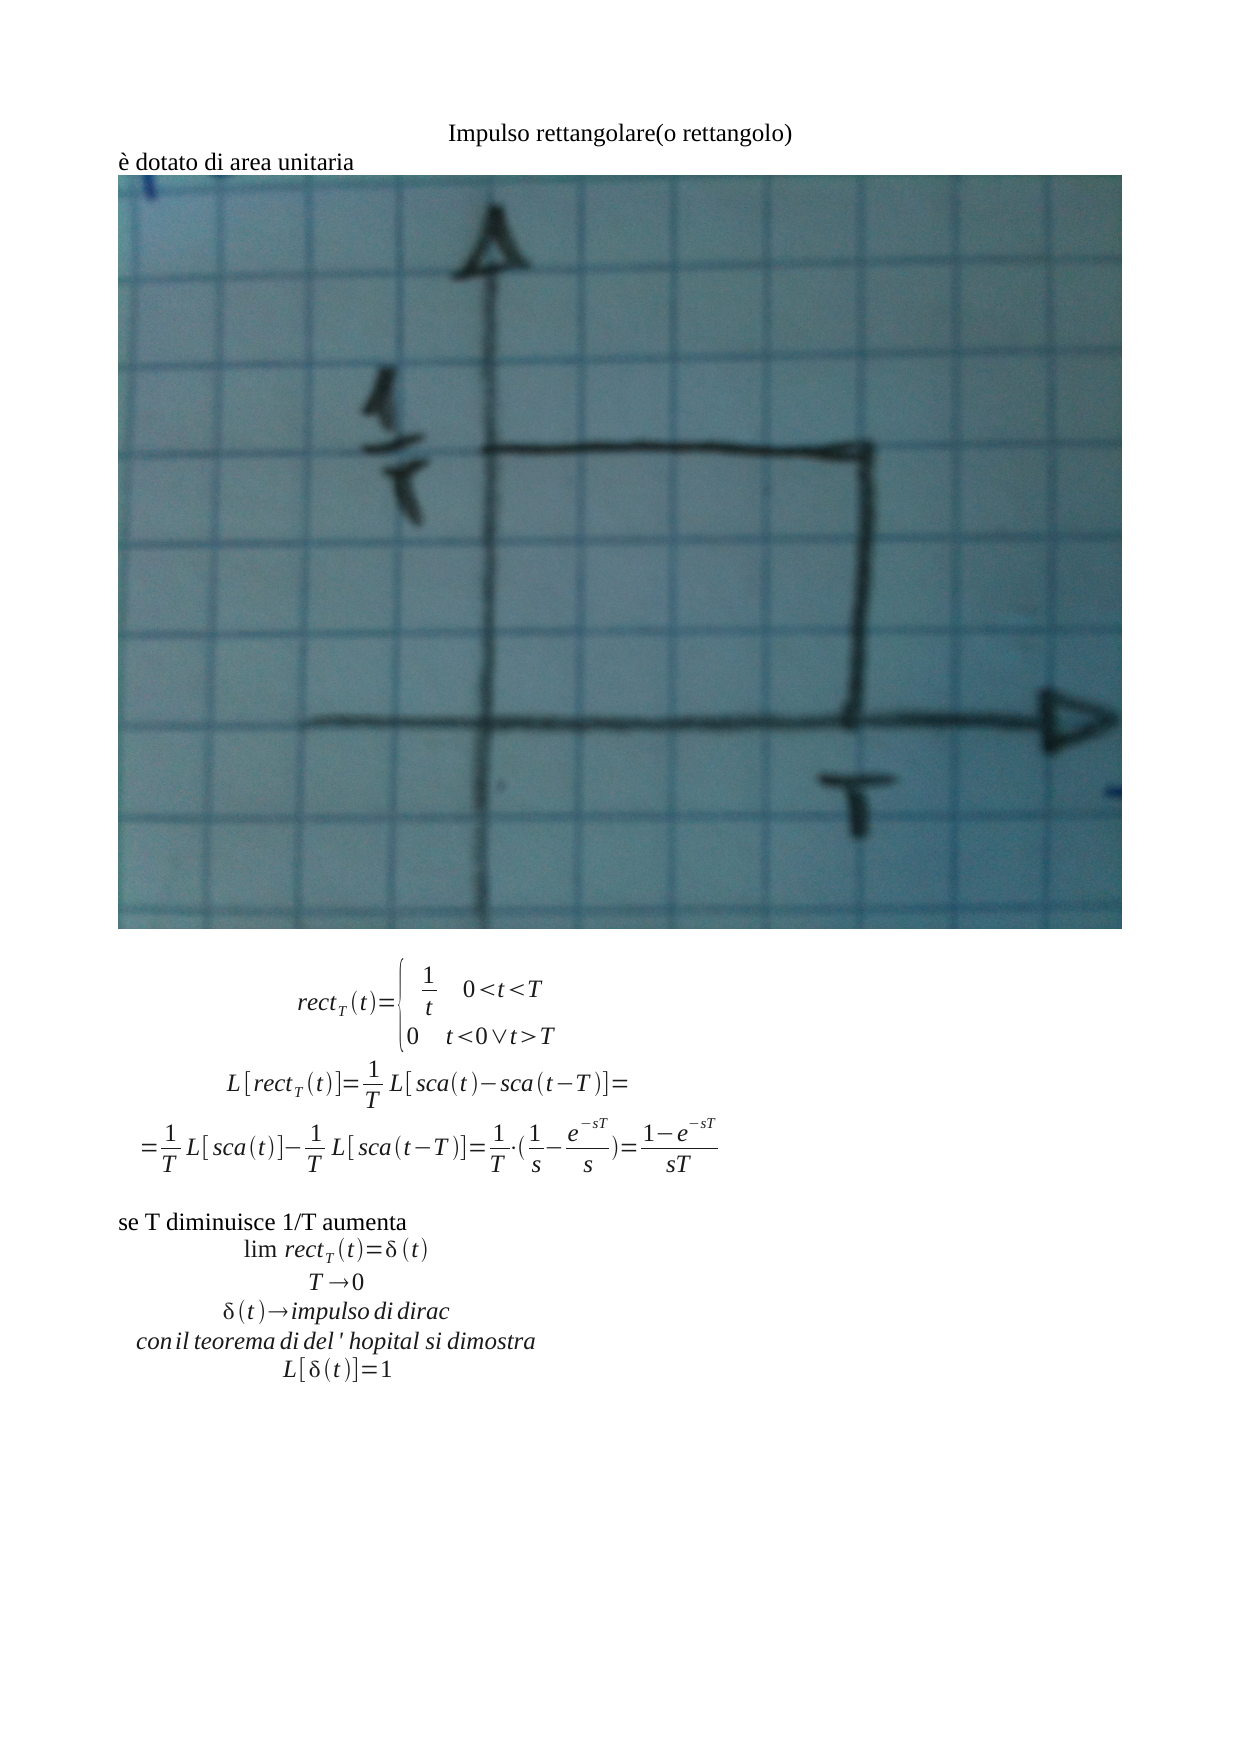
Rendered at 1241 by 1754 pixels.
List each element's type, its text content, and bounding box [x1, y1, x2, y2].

picture [118, 175, 1122, 929]
text è dotato di area unitaria [118, 147, 1122, 175]
text Impulso rettangolare(o rettangolo) [118, 118, 1122, 147]
text se T diminuisce 1/T aumenta [118, 1207, 1122, 1235]
